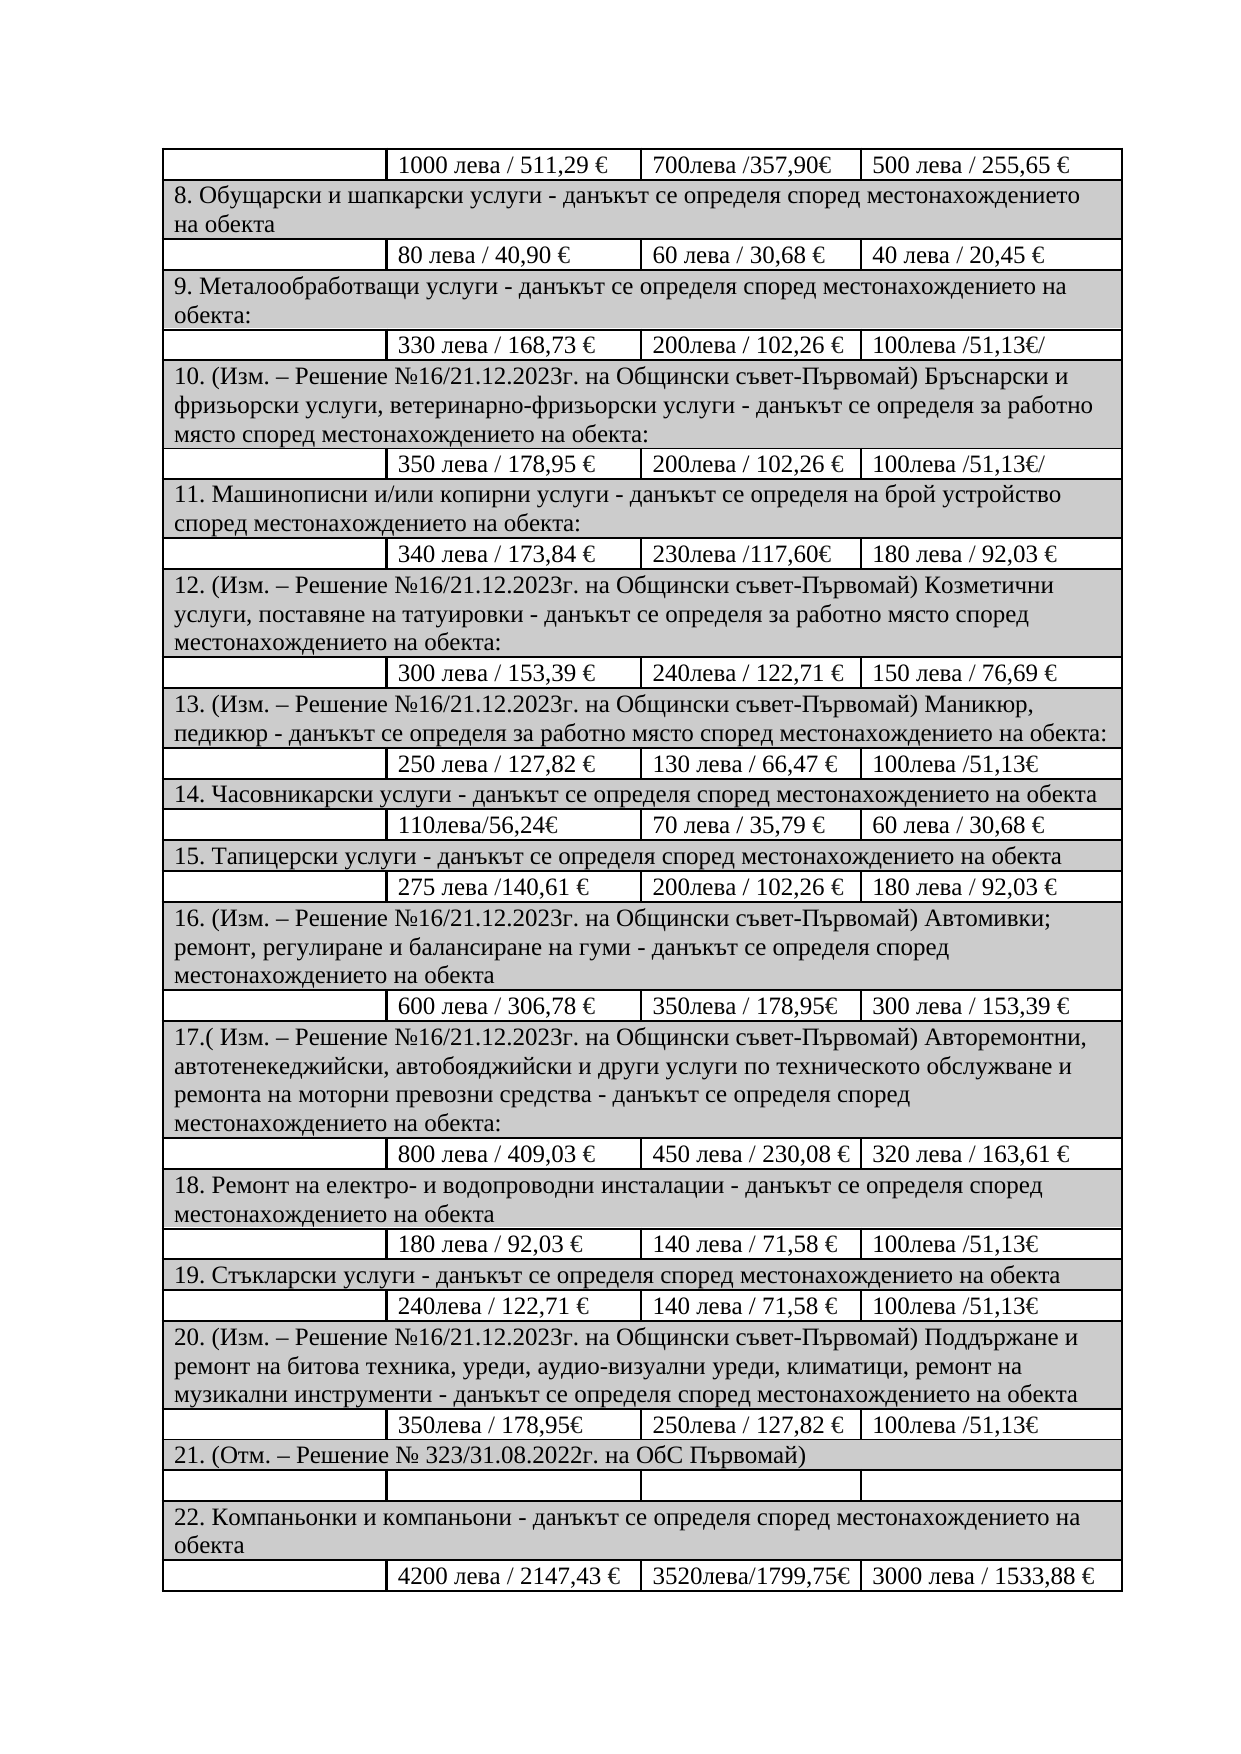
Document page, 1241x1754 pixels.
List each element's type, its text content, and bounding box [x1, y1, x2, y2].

table_cell 350 лева / 178,95 € [388, 449, 640, 477]
table_cell 21. (Отм. – Решение № 323/31.08.2022г. на ОбС Първомай) [164, 1440, 1121, 1469]
table_cell 60 лева / 30,68 € [642, 240, 860, 269]
table_cell [164, 1291, 385, 1320]
table_cell 18. Ремонт на електро- и водопроводни инсталации - данъкът се определя според местонахождението на обекта [164, 1170, 1121, 1227]
table_cell 3000 лева / 1533,88 € [862, 1561, 1121, 1590]
table_cell 11. Машинописни и/или копирни услуги - данъкът се определя на брой устройство според местонахождението на обекта: [164, 480, 1121, 537]
table_cell 300 лева / 153,39 € [388, 658, 640, 687]
table_cell [164, 150, 385, 178]
table_cell 250 лева / 127,82 € [388, 749, 640, 777]
table_cell [164, 1410, 385, 1439]
table_cell 250лева / 127,82 € [642, 1410, 860, 1439]
table_cell 180 лева / 92,03 € [862, 872, 1121, 901]
table_cell 100лева /51,13€ [862, 1230, 1121, 1258]
table_cell [164, 658, 385, 687]
table_cell 40 лева / 20,45 € [862, 240, 1121, 269]
table_cell 4200 лева / 2147,43 € [388, 1561, 640, 1590]
table_cell [164, 872, 385, 901]
table_cell [164, 749, 385, 777]
table_cell 8. Обущарски и шапкарски услуги - данъкът се определя според местонахождението на обекта [164, 181, 1121, 238]
table_cell 13. (Изм. – Решение №16/21.12.2023г. на Общински съвет-Първомай) Маникюр, педикюр - данъкът се определя за работно място според местонахождението на обекта: [164, 689, 1121, 747]
table_cell [164, 1471, 385, 1500]
table_cell 70 лева / 35,79 € [642, 810, 860, 839]
table_cell [164, 810, 385, 839]
table_cell 100лева /51,13€ [862, 749, 1121, 777]
table_cell 3520лева/1799,75€ [642, 1561, 860, 1590]
table_cell 700лева /357,90€ [642, 150, 860, 178]
table_cell 600 лева / 306,78 € [388, 991, 640, 1020]
table_cell 200лева / 102,26 € [642, 331, 860, 359]
table_cell 100лева /51,13€/ [862, 331, 1121, 359]
table_cell [164, 240, 385, 269]
table_cell 100лева /51,13€ [862, 1410, 1121, 1439]
table_cell 300 лева / 153,39 € [862, 991, 1121, 1020]
table_cell 110лева/56,24€ [388, 810, 640, 839]
table_cell [164, 539, 385, 568]
table_cell 15. Тапицерски услуги - данъкът се определя според местонахождението на обекта [164, 841, 1121, 870]
table_cell 130 лева / 66,47 € [642, 749, 860, 777]
table_cell 180 лева / 92,03 € [388, 1230, 640, 1258]
table_cell 200лева / 102,26 € [642, 449, 860, 477]
table_cell 350лева / 178,95€ [388, 1410, 640, 1439]
table_cell [164, 331, 385, 359]
table_cell 240лева / 122,71 € [388, 1291, 640, 1320]
table_cell 450 лева / 230,08 € [642, 1139, 860, 1168]
table_cell 200лева / 102,26 € [642, 872, 860, 901]
table_cell 1000 лева / 511,29 € [388, 150, 640, 178]
table_cell 340 лева / 173,84 € [388, 539, 640, 568]
table_cell 20. (Изм. – Решение №16/21.12.2023г. на Общински съвет-Първомай) Поддържане и ремонт на битова техника, уреди, аудио-визуални уреди, климатици, ремонт на музикални инструменти - данъкът се определя според местонахождението на обекта [164, 1322, 1121, 1408]
table_cell 19. Стъкларски услуги - данъкът се определя според местонахождението на обекта [164, 1260, 1121, 1289]
table_cell [642, 1471, 860, 1500]
table_cell [164, 1561, 385, 1590]
table_cell 10. (Изм. – Решение №16/21.12.2023г. на Общински съвет-Първомай) Бръснарски и фризьорски услуги, ветеринарно-фризьорски услуги - данъкът се определя за работно място според местонахождението на обекта: [164, 361, 1121, 448]
table_cell 140 лева / 71,58 € [642, 1230, 860, 1258]
table_cell 330 лева / 168,73 € [388, 331, 640, 359]
table_cell 100лева /51,13€ [862, 1291, 1121, 1320]
table_cell 140 лева / 71,58 € [642, 1291, 860, 1320]
table_cell 12. (Изм. – Решение №16/21.12.2023г. на Общински съвет-Първомай) Козметични услуги, поставяне на татуировки - данъкът се определя за работно място според местонахождението на обекта: [164, 570, 1121, 656]
table_cell 150 лева / 76,69 € [862, 658, 1121, 687]
table_cell 16. (Изм. – Решение №16/21.12.2023г. на Общински съвет-Първомай) Автомивки; ремонт, регулиране и балансиране на гуми - данъкът се определя според местонахождението на обекта [164, 903, 1121, 989]
table_cell 500 лева / 255,65 € [862, 150, 1121, 178]
table_cell 800 лева / 409,03 € [388, 1139, 640, 1168]
table_cell 80 лева / 40,90 € [388, 240, 640, 269]
table_cell 14. Часовникарски услуги - данъкът се определя според местонахождението на обекта [164, 780, 1121, 808]
table_cell [164, 991, 385, 1020]
table_cell [164, 1230, 385, 1258]
table_cell 9. Металообработващи услуги - данъкът се определя според местонахождението на обекта: [164, 271, 1121, 328]
table_cell 230лева /117,60€ [642, 539, 860, 568]
table_cell 60 лева / 30,68 € [862, 810, 1121, 839]
table_cell [388, 1471, 640, 1500]
table_cell 350лева / 178,95€ [642, 991, 860, 1020]
table_cell 100лева /51,13€/ [862, 449, 1121, 477]
table_cell 275 лева /140,61 € [388, 872, 640, 901]
table_cell 180 лева / 92,03 € [862, 539, 1121, 568]
table_cell [862, 1471, 1121, 1500]
table_cell [164, 1139, 385, 1168]
table_cell [164, 449, 385, 477]
table_cell 240лева / 122,71 € [642, 658, 860, 687]
table_cell 17.( Изм. – Решение №16/21.12.2023г. на Общински съвет-Първомай) Авторемонтни, автотенекеджийски, автобояджийски и други услуги по техническото обслужване и ремонта на моторни превозни средства - данъкът се определя според местонахождението на обекта: [164, 1022, 1121, 1137]
table_cell 22. Компаньонки и компаньони - данъкът се определя според местонахождението на обекта [164, 1502, 1121, 1559]
table_cell 320 лева / 163,61 € [862, 1139, 1121, 1168]
